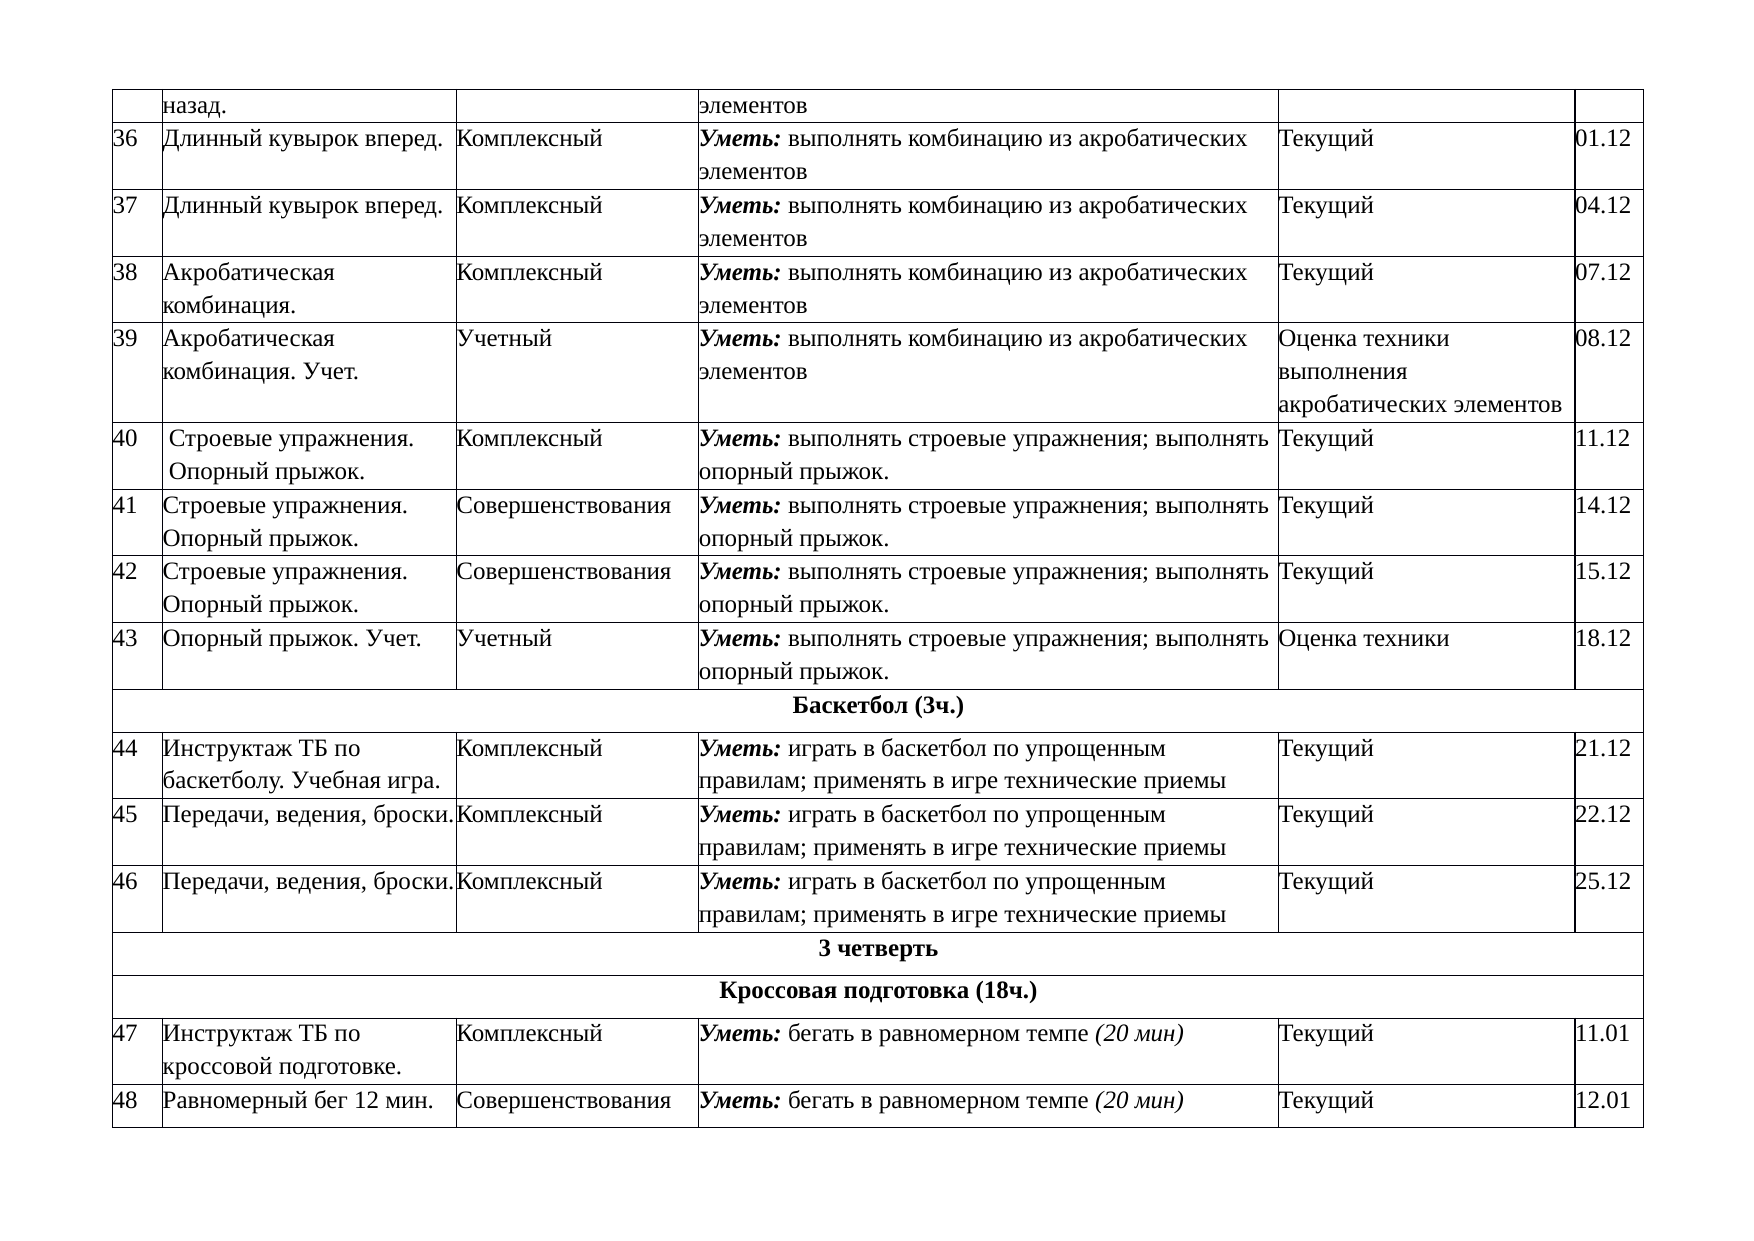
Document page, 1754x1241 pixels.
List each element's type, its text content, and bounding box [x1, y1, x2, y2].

table_cell 14.12 [1576, 490, 1643, 555]
table_cell 37 [113, 190, 162, 256]
table_cell 07.12 [1576, 257, 1643, 322]
table_cell 25.12 [1576, 866, 1643, 932]
table_cell Уметь: выполнять комбинацию из акробатических элементов [699, 123, 1278, 189]
table_cell Текущий [1279, 257, 1574, 322]
table_cell Строевые упражнения. Опорный прыжок. [163, 423, 456, 489]
table_cell Уметь: выполнять комбинацию из акробатических элементов [699, 190, 1278, 256]
table_cell Текущий [1279, 733, 1574, 798]
table_cell Оценка техники [1279, 623, 1574, 689]
table_cell 39 [113, 323, 162, 422]
table_cell Уметь: выполнять строевые упражнения; выполнять опорный прыжок. [699, 423, 1278, 489]
table_cell Текущий [1279, 866, 1574, 932]
table_cell Строевые упражнения. Опорный прыжок. [163, 490, 456, 555]
table_cell Длинный кувырок вперед. [163, 190, 456, 256]
table_cell 11.12 [1576, 423, 1643, 489]
table_cell 48 [113, 1085, 162, 1127]
table_cell Уметь: выполнять строевые упражнения; выполнять опорный прыжок. [699, 556, 1278, 622]
table_cell 47 [113, 1019, 162, 1084]
table_cell Уметь: выполнять комбинацию из акробатических элементов [699, 323, 1278, 422]
table_cell Комплексный [457, 123, 698, 189]
table_cell Текущий [1279, 556, 1574, 622]
table_cell 46 [113, 866, 162, 932]
table_cell Передачи, ведения, броски. [163, 866, 456, 932]
table_cell 12.01 [1576, 1085, 1643, 1127]
table_cell 38 [113, 257, 162, 322]
table_cell Комплексный [457, 423, 698, 489]
table_cell Инструктаж ТБ по баскетболу. Учебная игра. [163, 733, 456, 798]
table_cell Уметь: бегать в равномерном темпе (20 мин) [699, 1085, 1278, 1127]
table_cell 01.12 [1576, 123, 1643, 189]
table_cell 21.12 [1576, 733, 1643, 798]
table_cell Акробатическая комбинация. Учет. [163, 323, 456, 422]
table_cell Комплексный [457, 257, 698, 322]
table_cell Уметь: играть в баскетбол по упрощенным правилам; применять в игре технические приемы [699, 799, 1278, 865]
table_cell Уметь: играть в баскетбол по упрощенным правилам; применять в игре технические приемы [699, 733, 1278, 798]
table_cell Текущий [1279, 123, 1574, 189]
table_cell 44 [113, 733, 162, 798]
table_cell 11.01 [1576, 1019, 1643, 1084]
table_cell [1279, 90, 1574, 122]
table_cell 45 [113, 799, 162, 865]
table_cell Совершенствования [457, 490, 698, 555]
table_cell Комплексный [457, 799, 698, 865]
table_cell 04.12 [1576, 190, 1643, 256]
table_cell Уметь: играть в баскетбол по упрощенным правилам; применять в игре технические приемы [699, 866, 1278, 932]
table_cell Уметь: выполнять комбинацию из акробатических элементов [699, 257, 1278, 322]
table_cell Акробатическая комбинация. [163, 257, 456, 322]
table_cell назад. [163, 90, 456, 122]
table_cell Комплексный [457, 733, 698, 798]
table_cell [1576, 90, 1643, 122]
table_cell Строевые упражнения. Опорный прыжок. [163, 556, 456, 622]
table_cell 15.12 [1576, 556, 1643, 622]
table_cell Комплексный [457, 1019, 698, 1084]
table_cell Уметь: бегать в равномерном темпе (20 мин) [699, 1019, 1278, 1084]
table_cell Учетный [457, 623, 698, 689]
table_cell Совершенствования [457, 556, 698, 622]
table_cell 3 четверть [113, 933, 1643, 974]
table_cell 08.12 [1576, 323, 1643, 422]
table_cell 18.12 [1576, 623, 1643, 689]
table_cell Передачи, ведения, броски. [163, 799, 456, 865]
table_cell элементов [699, 90, 1278, 122]
table_cell [113, 90, 162, 122]
table_cell Длинный кувырок вперед. [163, 123, 456, 189]
table_cell Текущий [1279, 190, 1574, 256]
table_cell Учетный [457, 323, 698, 422]
table_cell Равномерный бег 12 мин. [163, 1085, 456, 1127]
table_cell Уметь: выполнять строевые упражнения; выполнять опорный прыжок. [699, 490, 1278, 555]
table_cell Текущий [1279, 490, 1574, 555]
table_cell Текущий [1279, 799, 1574, 865]
table_cell Инструктаж ТБ по кроссовой подготовке. [163, 1019, 456, 1084]
table_cell 43 [113, 623, 162, 689]
table_cell Текущий [1279, 423, 1574, 489]
table_cell [457, 90, 698, 122]
table_cell 36 [113, 123, 162, 189]
table_cell Комплексный [457, 866, 698, 932]
table_cell Баскетбол (3ч.) [113, 690, 1643, 732]
table_cell Текущий [1279, 1085, 1574, 1127]
table_cell 41 [113, 490, 162, 555]
table_cell 42 [113, 556, 162, 622]
table_cell Оценка техники выполнения акробатических элементов [1279, 323, 1574, 422]
table_cell Совершенствования [457, 1085, 698, 1127]
table_cell 40 [113, 423, 162, 489]
table_cell Комплексный [457, 190, 698, 256]
table_cell 22.12 [1576, 799, 1643, 865]
table_cell Уметь: выполнять строевые упражнения; выполнять опорный прыжок. [699, 623, 1278, 689]
table_cell Опорный прыжок. Учет. [163, 623, 456, 689]
table_cell Кроссовая подготовка (18ч.) [113, 976, 1643, 1017]
table_cell Текущий [1279, 1019, 1574, 1084]
